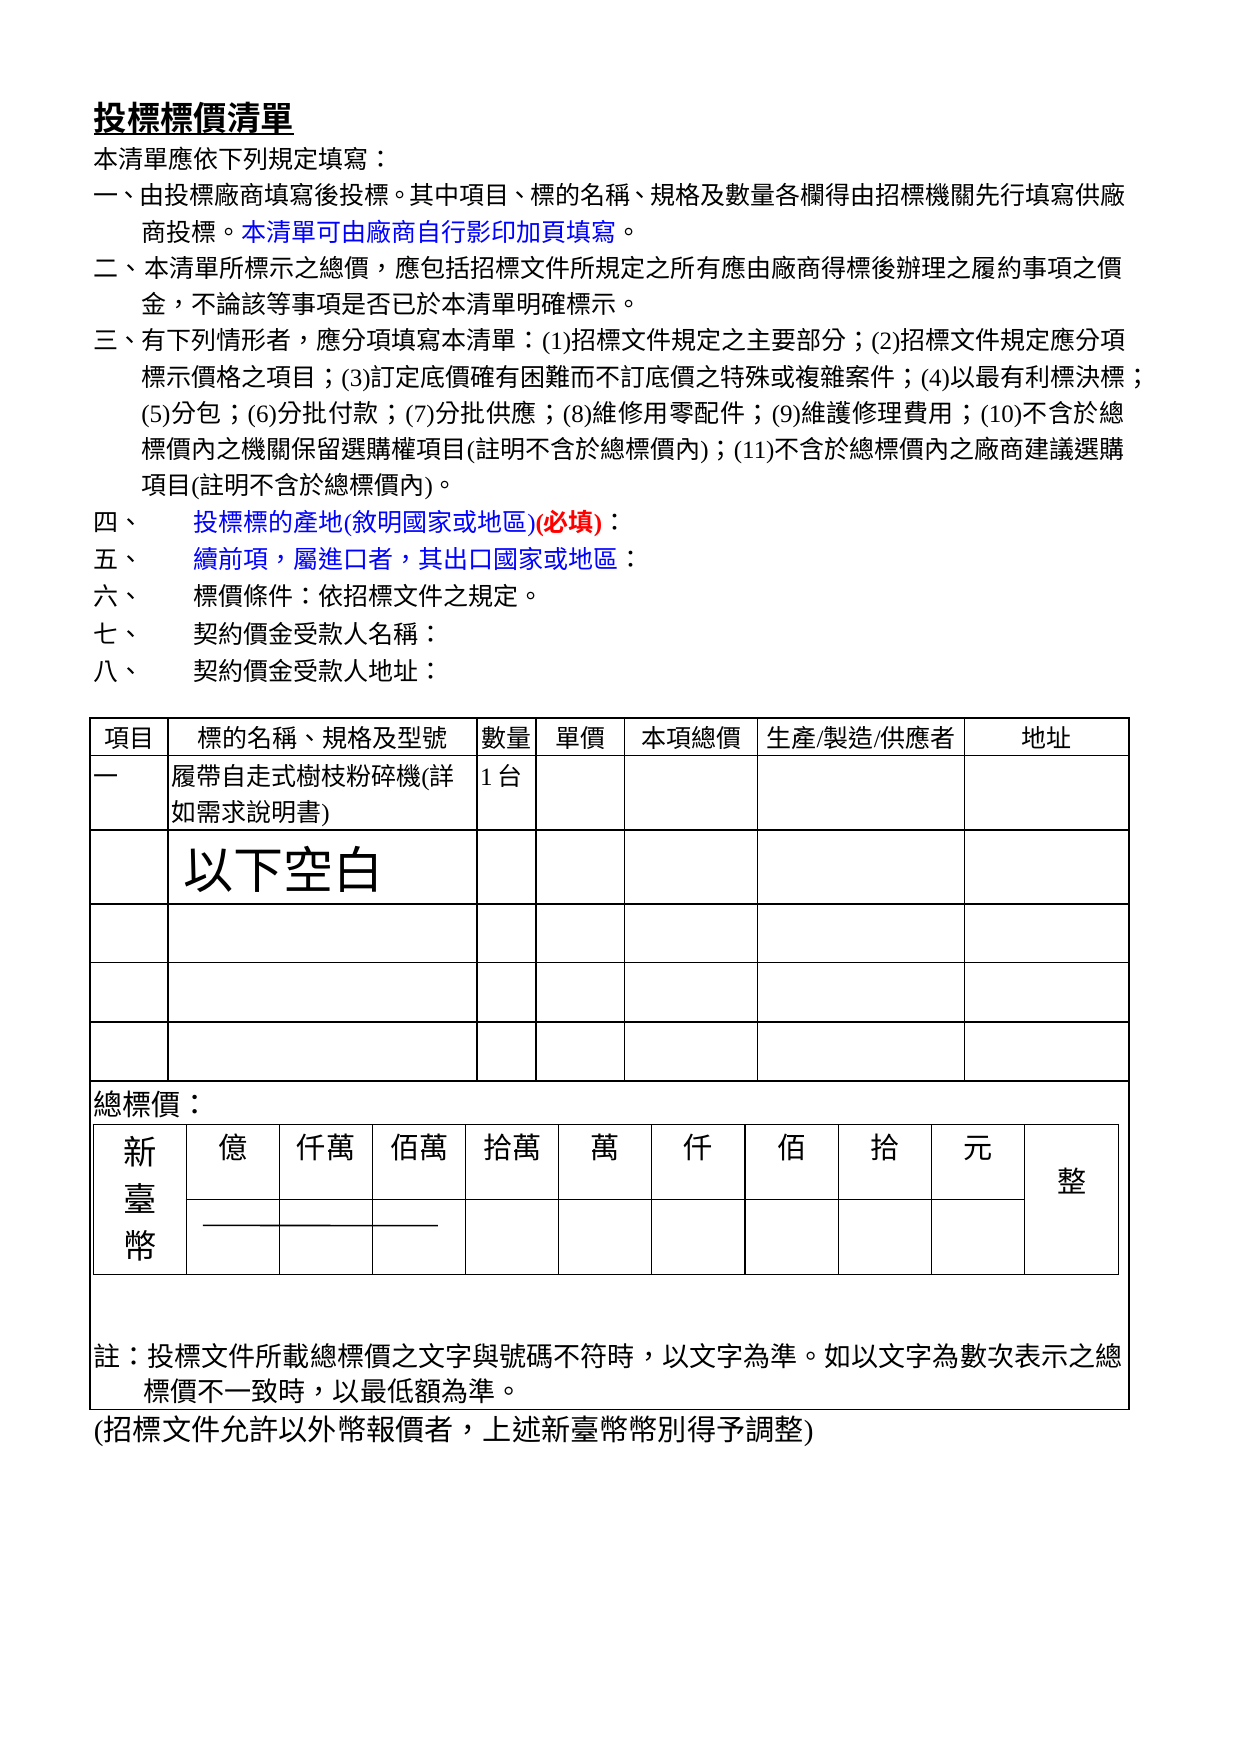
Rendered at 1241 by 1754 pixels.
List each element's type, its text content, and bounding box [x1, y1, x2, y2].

table_header 整 [1025, 1125, 1118, 1274]
table_cell [373, 1200, 465, 1274]
table_cell [478, 831, 535, 903]
table_cell [758, 905, 964, 962]
table_cell 一 [91, 756, 167, 829]
table_cell [91, 1023, 167, 1080]
table_cell [187, 1200, 279, 1274]
table_cell [91, 831, 167, 903]
table_cell [625, 905, 757, 962]
table_cell [965, 1023, 1128, 1080]
table_header 佰 [746, 1125, 838, 1199]
table_header 拾 [839, 1125, 931, 1199]
table_header 元 [932, 1125, 1024, 1199]
table_cell [478, 1023, 535, 1080]
table_cell [625, 831, 757, 903]
table_cell [169, 1023, 476, 1080]
table_cell [625, 963, 757, 1021]
table_cell [932, 1200, 1024, 1274]
table_header 萬 [559, 1125, 651, 1199]
table_cell [625, 1023, 757, 1080]
table_cell [537, 756, 624, 829]
table_cell [965, 905, 1128, 962]
table_cell [169, 963, 476, 1021]
table_cell [280, 1200, 372, 1224]
table_header 仟 [652, 1125, 744, 1199]
text 三、有下列情形者，應分項填寫本清單：(1)招標文件規定之主要部分；(2)招標文件規定應分項標示價格之項目；(3)訂定底價確有困難而不訂底價之特殊或複雜案件；(4)以最有利標決標；(5)分包；(6)分批付款；(7)分批供應；(8)維修用零配件；(9)維護修理費用；(10)不含於總標價內之機關保留選購權項目(註明不含於總標價內)；(11)不含於總標價內之廠商建議選購項目(註明不含於總標價內)。 [94, 321, 1125, 502]
table_cell 總標價： [91, 1082, 1128, 1338]
table_cell [280, 1227, 372, 1274]
table_cell [537, 963, 624, 1021]
table_cell [169, 905, 476, 962]
table_cell [478, 963, 535, 1021]
table_header 生產/製造/供應者 [758, 719, 964, 755]
table_cell [965, 756, 1128, 829]
table_cell [746, 1200, 838, 1274]
text (招標文件允許以外幣報價者，上述新臺幣幣別得予調整) [94, 1410, 1125, 1448]
table_cell [466, 1200, 558, 1274]
table_cell [91, 905, 167, 962]
text 二、本清單所標示之總價，應包括招標文件所規定之所有應由廠商得標後辦理之履約事項之價金，不論該等事項是否已於本清單明確標示。 [94, 248, 1125, 321]
table_cell [559, 1200, 651, 1274]
table_cell [537, 905, 624, 962]
list 投標標的產地(敘明國家或地區)(必填)： [94, 502, 1125, 538]
table_header 數量 [478, 719, 535, 755]
table_cell [478, 905, 535, 962]
table_cell [758, 756, 964, 829]
text 一、由投標廠商填寫後投標。其中項目、標的名稱、規格及數量各欄得由招標機關先行填寫供廠商投標。本清單可由廠商自行影印加頁填寫。 [94, 176, 1125, 248]
table_cell [965, 831, 1128, 903]
table_cell [758, 831, 964, 903]
table_cell [839, 1200, 931, 1274]
table_header 項目 [91, 719, 167, 755]
table_cell [652, 1200, 744, 1274]
list 標價條件：依招標文件之規定。 [94, 576, 1125, 613]
table_header 地址 [965, 719, 1128, 755]
table_cell 履帶自走式樹枝粉碎機(詳如需求說明書) [169, 756, 476, 829]
table_cell [758, 1023, 964, 1080]
table_cell [91, 963, 167, 1021]
table_cell 註：投標文件所載總標價之文字與號碼不符時，以文字為準。如以文字為數次表示之總標價不一致時，以最低額為準。 [91, 1338, 1128, 1409]
table_header 本項總價 [625, 719, 757, 755]
table_header 拾萬 [466, 1125, 558, 1199]
list 契約價金受款人名稱： [94, 613, 1125, 651]
table_header 億 [187, 1125, 279, 1199]
table_cell [537, 1023, 624, 1080]
table_cell 1台 [478, 756, 535, 829]
list 契約價金受款人地址： [94, 651, 1125, 688]
text 本清單應依下列規定填寫： [94, 139, 1125, 176]
table_cell [625, 756, 757, 829]
table_cell 以下空白 [169, 831, 476, 903]
table_cell [758, 963, 964, 1021]
table_header 單價 [537, 719, 624, 755]
table_header 新 臺 幣 [94, 1125, 186, 1274]
table_header 佰萬 [373, 1125, 465, 1199]
table_header 標的名稱、規格及型號 [169, 719, 476, 755]
table_cell [537, 831, 624, 903]
list 續前項，屬進口者，其出口國家或地區： [94, 538, 1125, 576]
table_cell [965, 963, 1128, 1021]
table_header 仟萬 [280, 1125, 372, 1199]
text 投標標價清單 [94, 94, 1125, 139]
